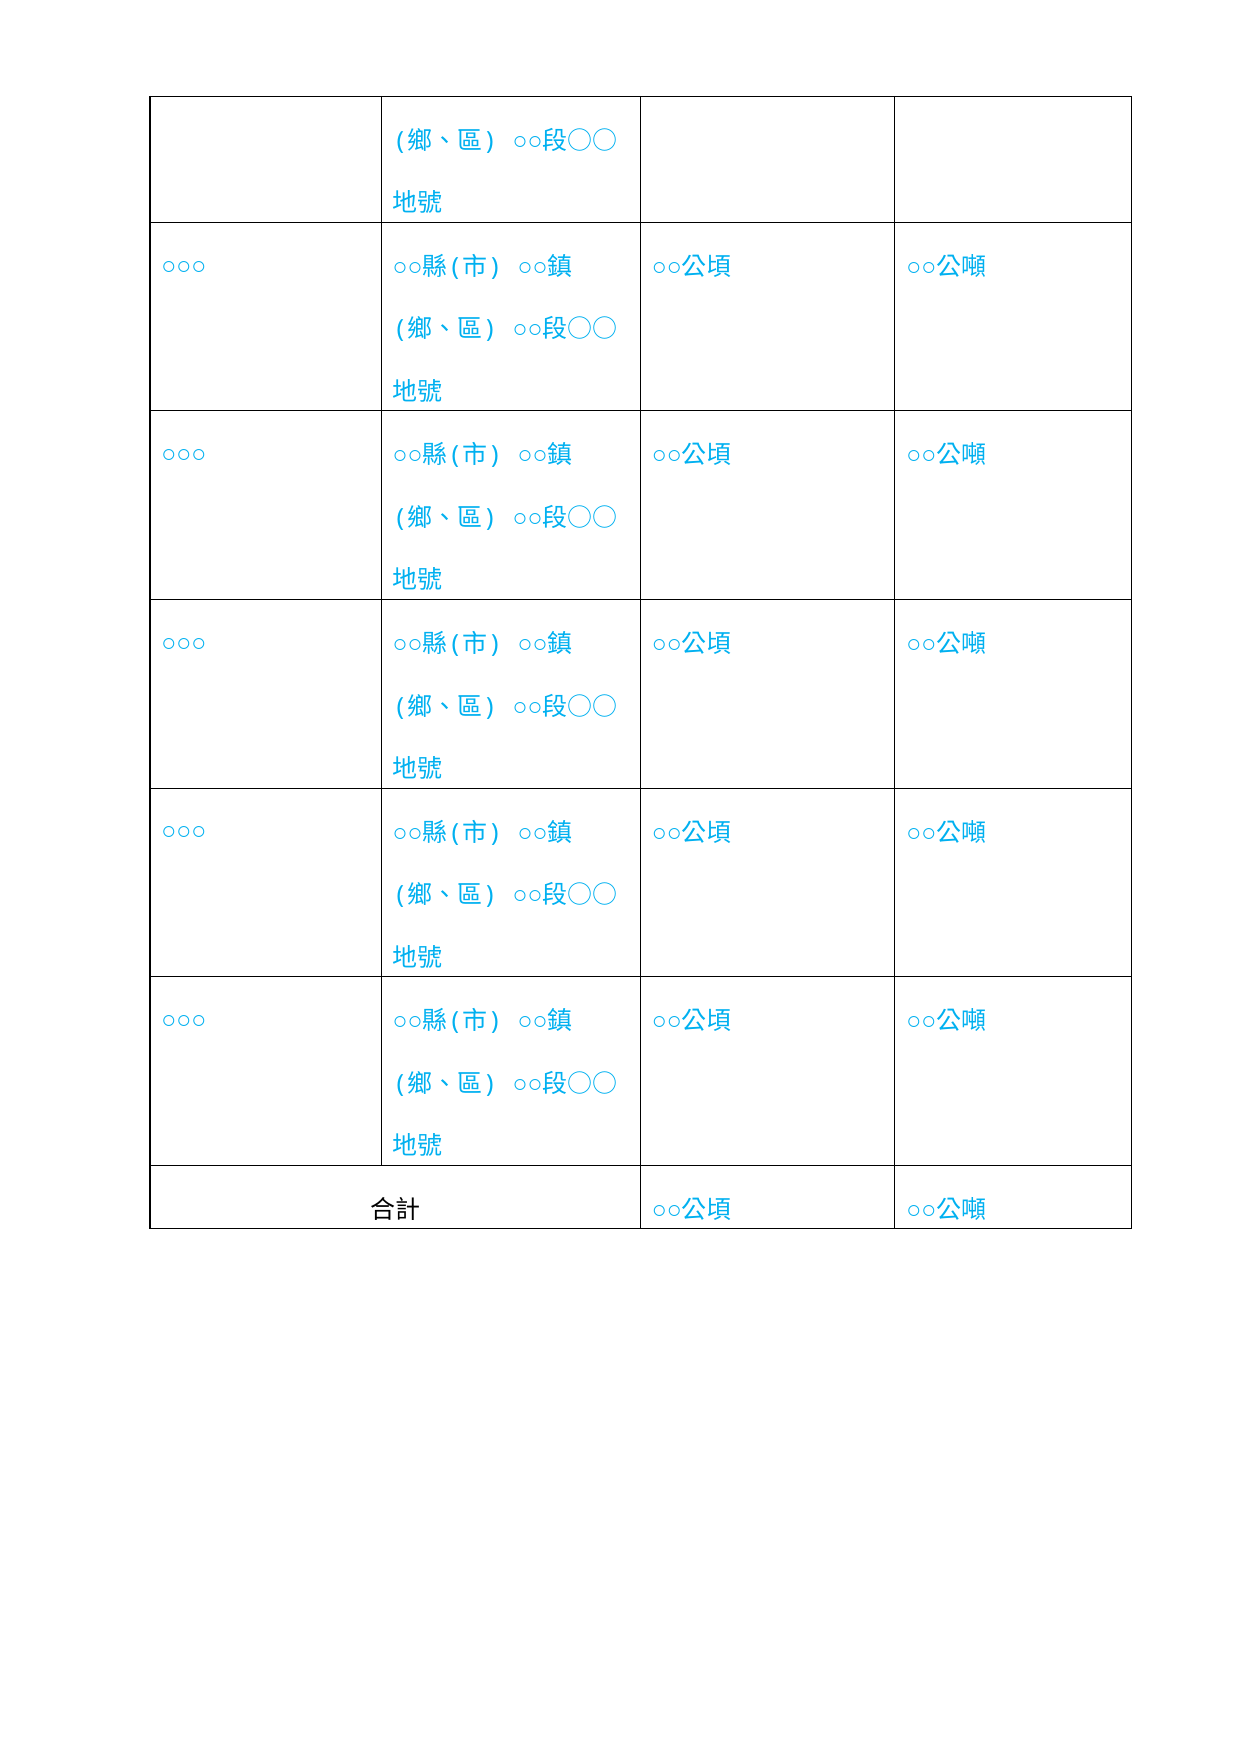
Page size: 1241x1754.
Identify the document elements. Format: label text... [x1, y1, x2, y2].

table_cell ○○公噸 [895, 411, 1131, 599]
table_cell ○○縣(市) ○○鎮(鄉、區) ○○段○○地號 [382, 977, 640, 1164]
table_cell ○○○ [151, 977, 381, 1164]
table_cell ○○公噸 [895, 977, 1131, 1164]
table_cell ○○○ [151, 600, 381, 787]
table_cell ○○縣(市) ○○鎮(鄉、區) ○○段○○地號 [382, 223, 640, 410]
table_cell ○○公頃 [641, 600, 894, 787]
table_cell ○○公噸 [895, 600, 1131, 787]
table_cell [895, 97, 1131, 222]
table_cell ○○縣(市) ○○鎮(鄉、區) ○○段○○地號 [382, 411, 640, 599]
table_cell ○○○ [151, 789, 381, 976]
table_cell [641, 97, 894, 222]
table_cell (鄉、區) ○○段○○地號 [382, 97, 640, 222]
table_cell [151, 97, 381, 222]
table_cell ○○縣(市) ○○鎮(鄉、區) ○○段○○地號 [382, 789, 640, 976]
table_cell ○○公頃 [641, 411, 894, 599]
table_cell ○○公噸 [895, 223, 1131, 410]
table_cell ○○縣(市) ○○鎮(鄉、區) ○○段○○地號 [382, 600, 640, 787]
table_cell ○○公噸 [895, 789, 1131, 976]
table_cell ○○○ [151, 223, 381, 410]
table_cell 合計 [151, 1166, 640, 1228]
table_cell ○○公頃 [641, 977, 894, 1164]
table_cell ○○○ [151, 411, 381, 599]
table_cell ○○公噸 [895, 1166, 1131, 1228]
table_cell ○○公頃 [641, 1166, 894, 1228]
table_cell ○○公頃 [641, 223, 894, 410]
table_cell ○○公頃 [641, 789, 894, 976]
